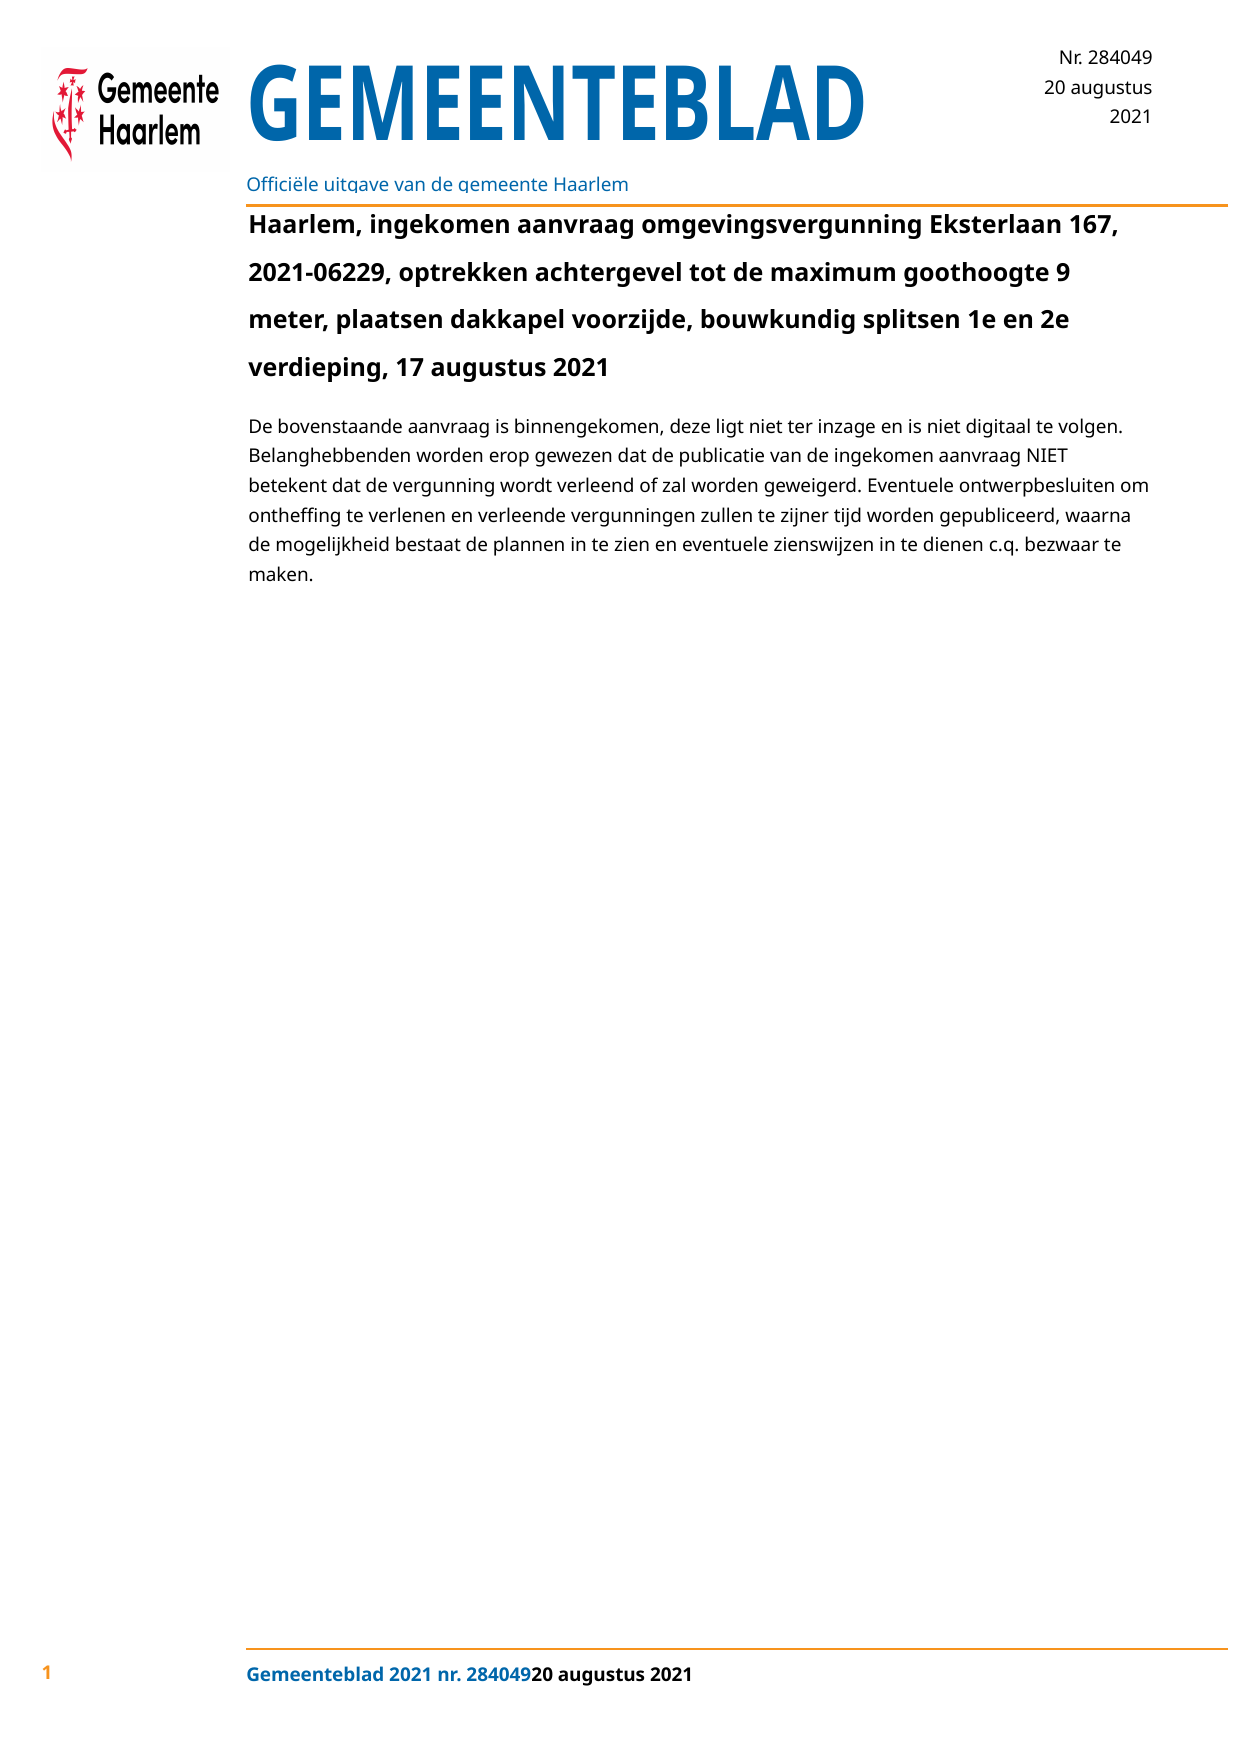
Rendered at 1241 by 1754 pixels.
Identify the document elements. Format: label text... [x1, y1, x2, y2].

picture [41, 47, 231, 172]
text De bovenstaande aanvraag is binnengekomen, deze ligt niet ter inzage en is niet digitaal te volgen. Belanghebbenden worden erop gewezen dat de publicatie van de ingekomen aanvraag NIET betekent dat de vergunning wordt verleend of zal worden geweigerd. Eventuele ontwerpbesluiten om ontheffing te verlenen en verleende vergunningen zullen te zijner tijd worden gepubliceerd, waarna de mogelijkheid bestaat de plannen in te zien en eventuele zienswijzen in te dienen c.q. bezwaar te maken. [248, 413, 1152, 587]
text Haarlem, ingekomen aanvraag omgevingsvergunning Eksterlaan 167, 2021-06229, optrekken achtergevel tot de maximum goothoogte 9 meter, plaatsen dakkapel voorzijde, bouwkundig splitsen 1e en 2e verdieping, 17 augustus 2021 [248, 207, 1152, 384]
